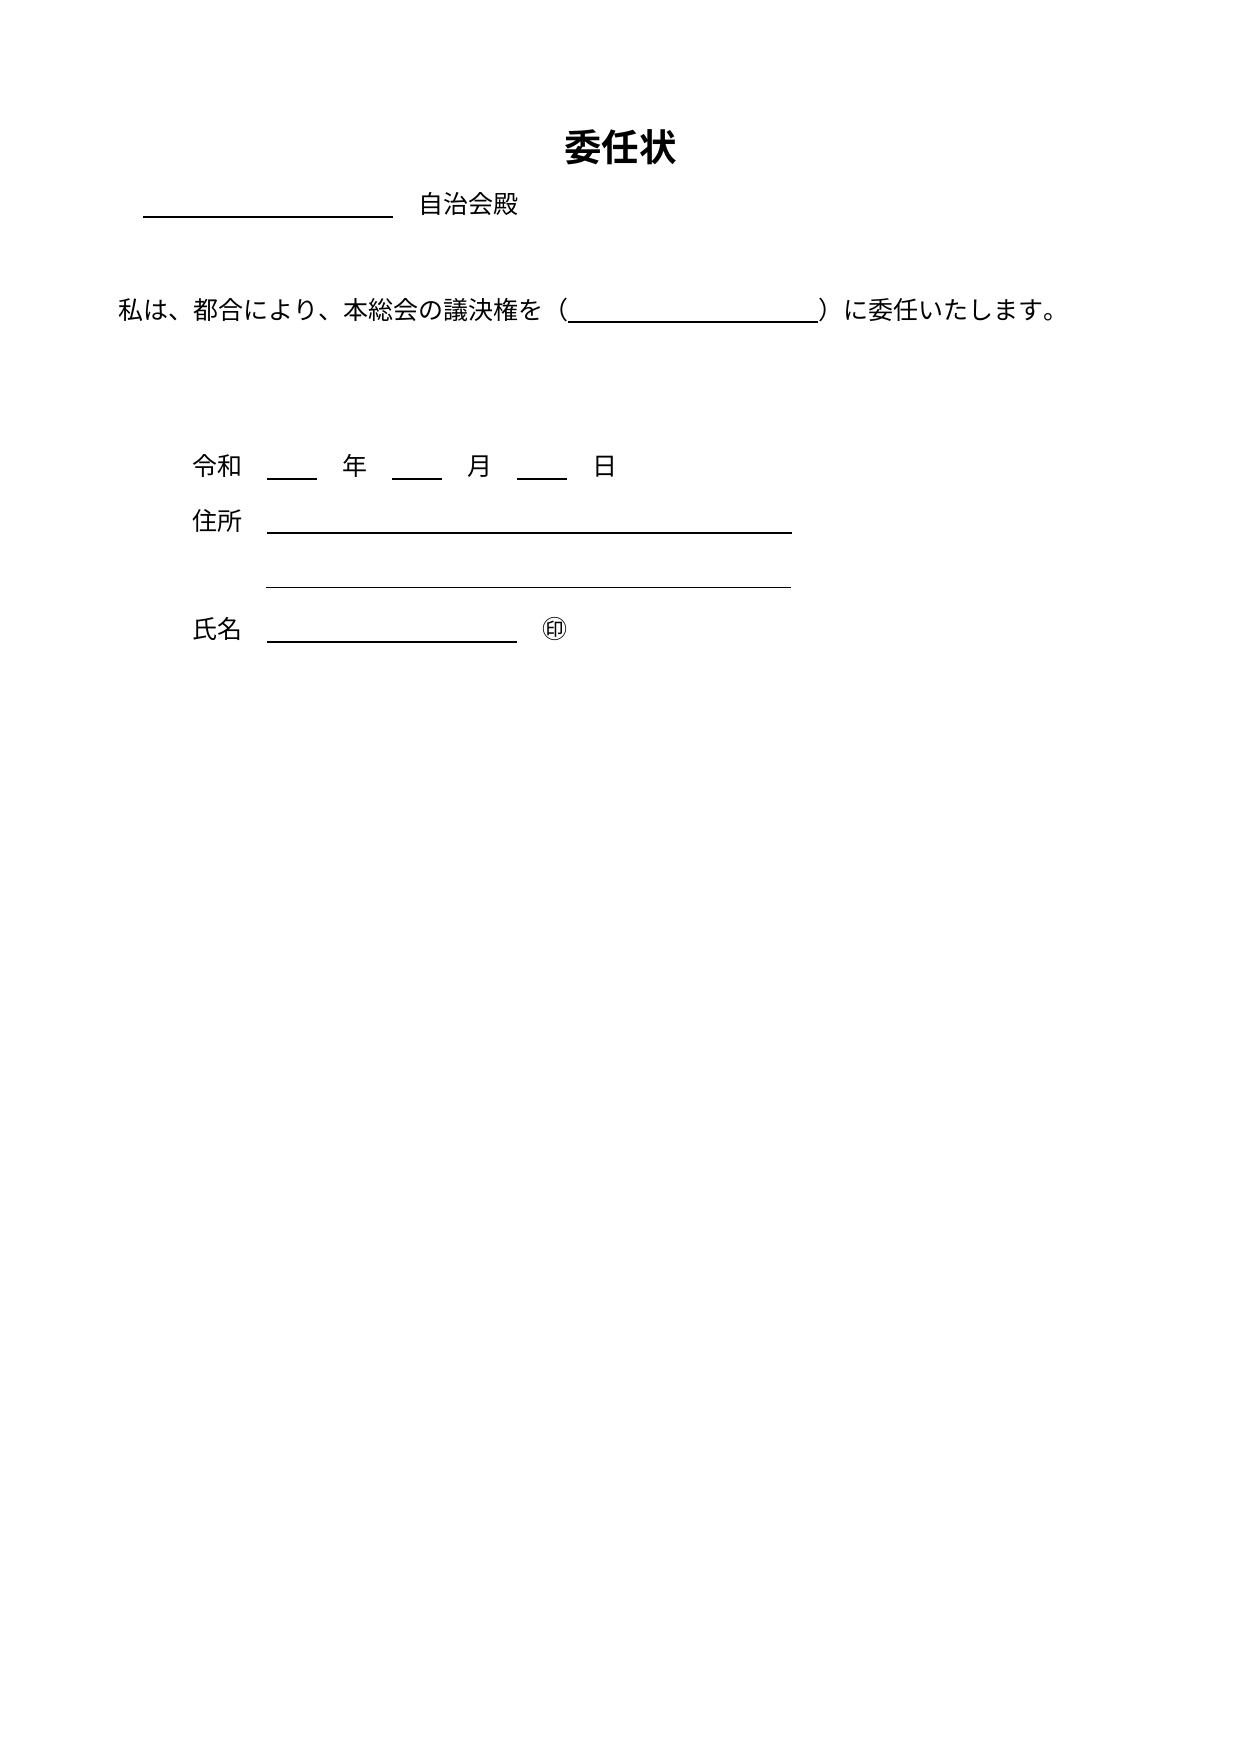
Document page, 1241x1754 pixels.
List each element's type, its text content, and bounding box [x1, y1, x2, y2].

text 私は、都合により、本総会の議決権を（ ）に委任いたします。 [118, 290, 1122, 327]
text 住所 [118, 501, 1122, 537]
text 令和 年 月 日 [118, 447, 1122, 483]
title 委任状 [118, 118, 1122, 172]
text 氏名 ㊞ [118, 610, 1122, 646]
text 自治会殿 [118, 185, 1122, 221]
